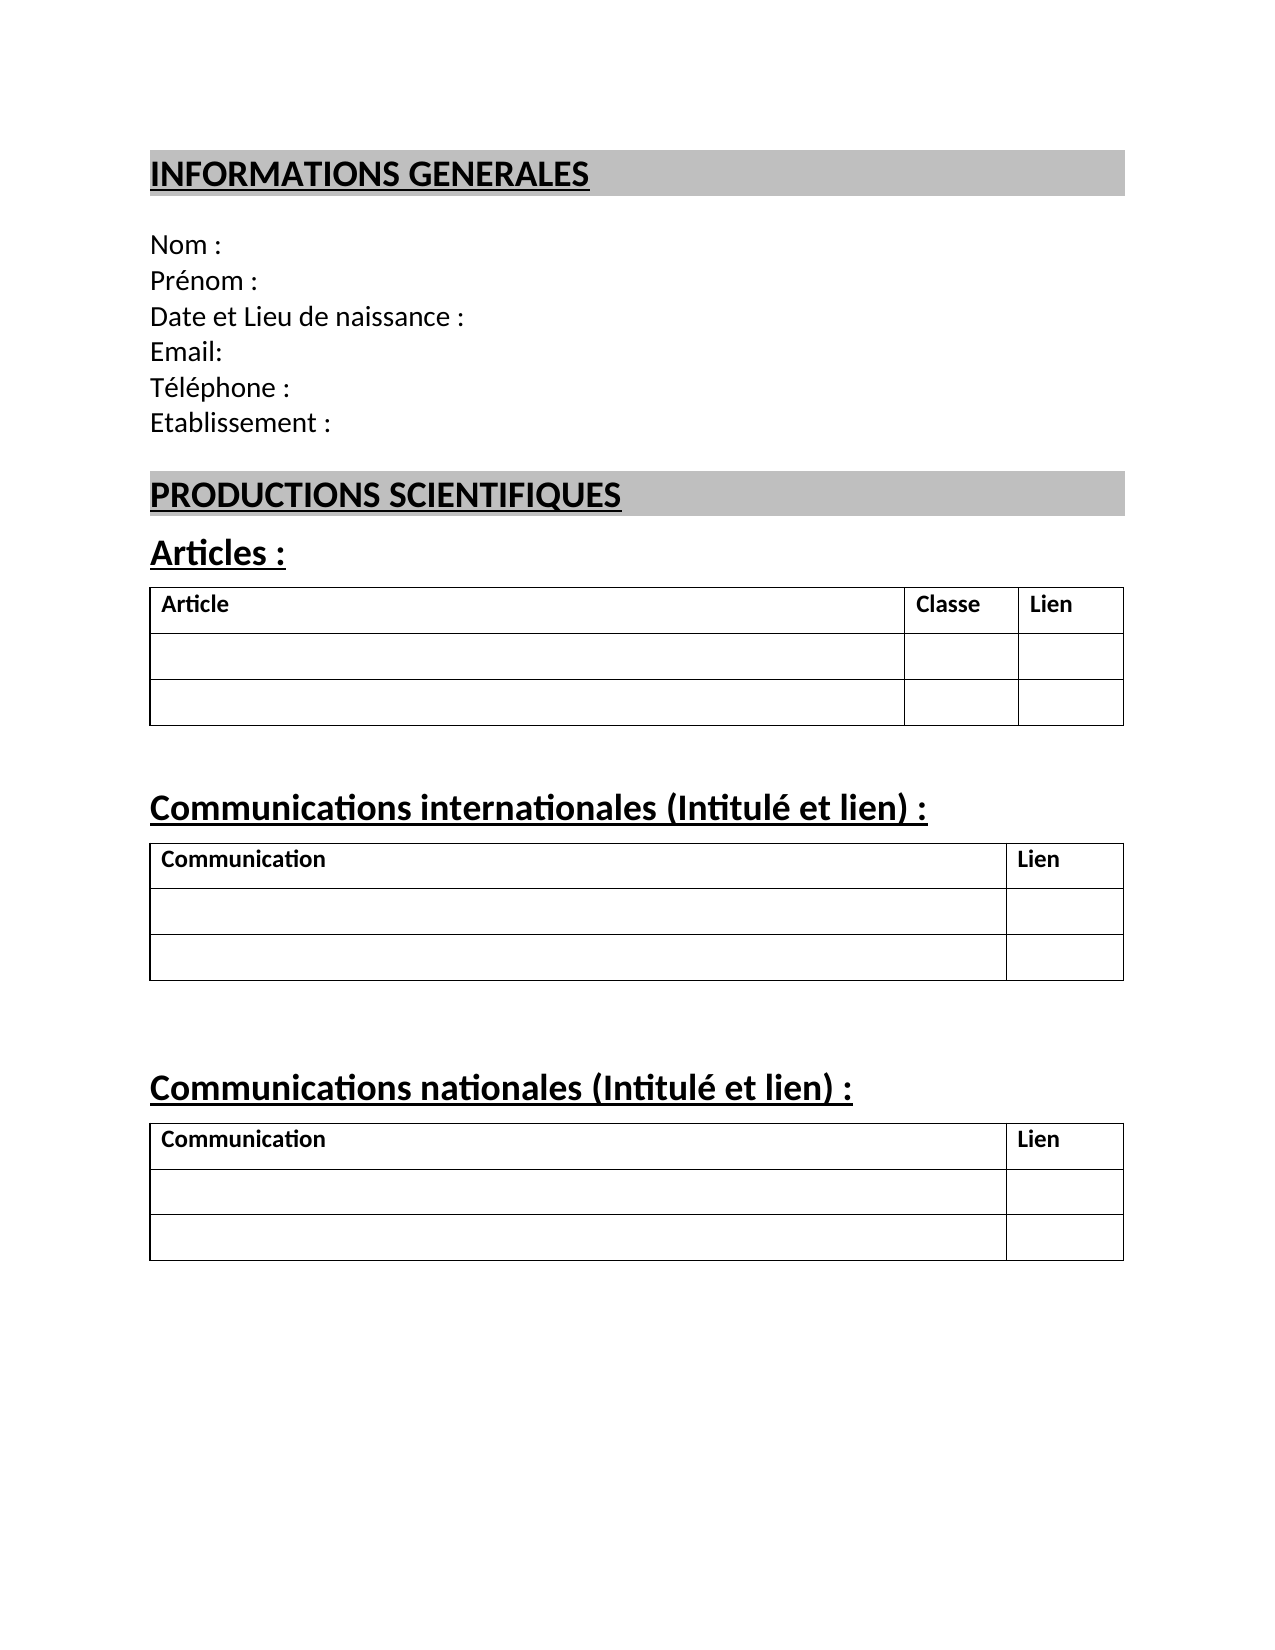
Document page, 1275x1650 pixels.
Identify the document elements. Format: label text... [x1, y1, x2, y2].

table_cell [1019, 680, 1123, 725]
text Articles : [150, 529, 1125, 575]
table_header Communication [151, 844, 1006, 888]
text Email: [150, 333, 1125, 369]
table_cell [151, 935, 1006, 980]
table_header Lien [1007, 1124, 1123, 1168]
text Communications internationales (Intitulé et lien) : [150, 784, 1125, 830]
text Téléphone : [150, 369, 1125, 404]
text Etablissement : [150, 404, 1125, 440]
table_cell [1007, 889, 1123, 934]
table_cell [151, 680, 904, 725]
table_cell [1007, 1215, 1123, 1260]
table_cell [905, 634, 1018, 679]
table_header Lien [1007, 844, 1123, 888]
text Communications nationales (Intitulé et lien) : [150, 1064, 1125, 1110]
table_cell [151, 1215, 1006, 1260]
table_cell [151, 634, 904, 679]
text PRODUCTIONS SCIENTIFIQUES [150, 471, 1125, 516]
text Nom : [150, 226, 1125, 262]
text Date et Lieu de naissance : [150, 298, 1125, 333]
table_cell [1019, 634, 1123, 679]
table_cell [1007, 935, 1123, 980]
text INFORMATIONS GENERALES [150, 150, 1125, 196]
table_header Article [151, 588, 904, 633]
text Prénom : [150, 262, 1125, 298]
table_header Classe [905, 588, 1018, 633]
table_cell [905, 680, 1018, 725]
table_header Communication [151, 1124, 1006, 1168]
table_cell [151, 1170, 1006, 1214]
table_cell [151, 889, 1006, 934]
table_cell [1007, 1170, 1123, 1214]
table_header Lien [1019, 588, 1123, 633]
